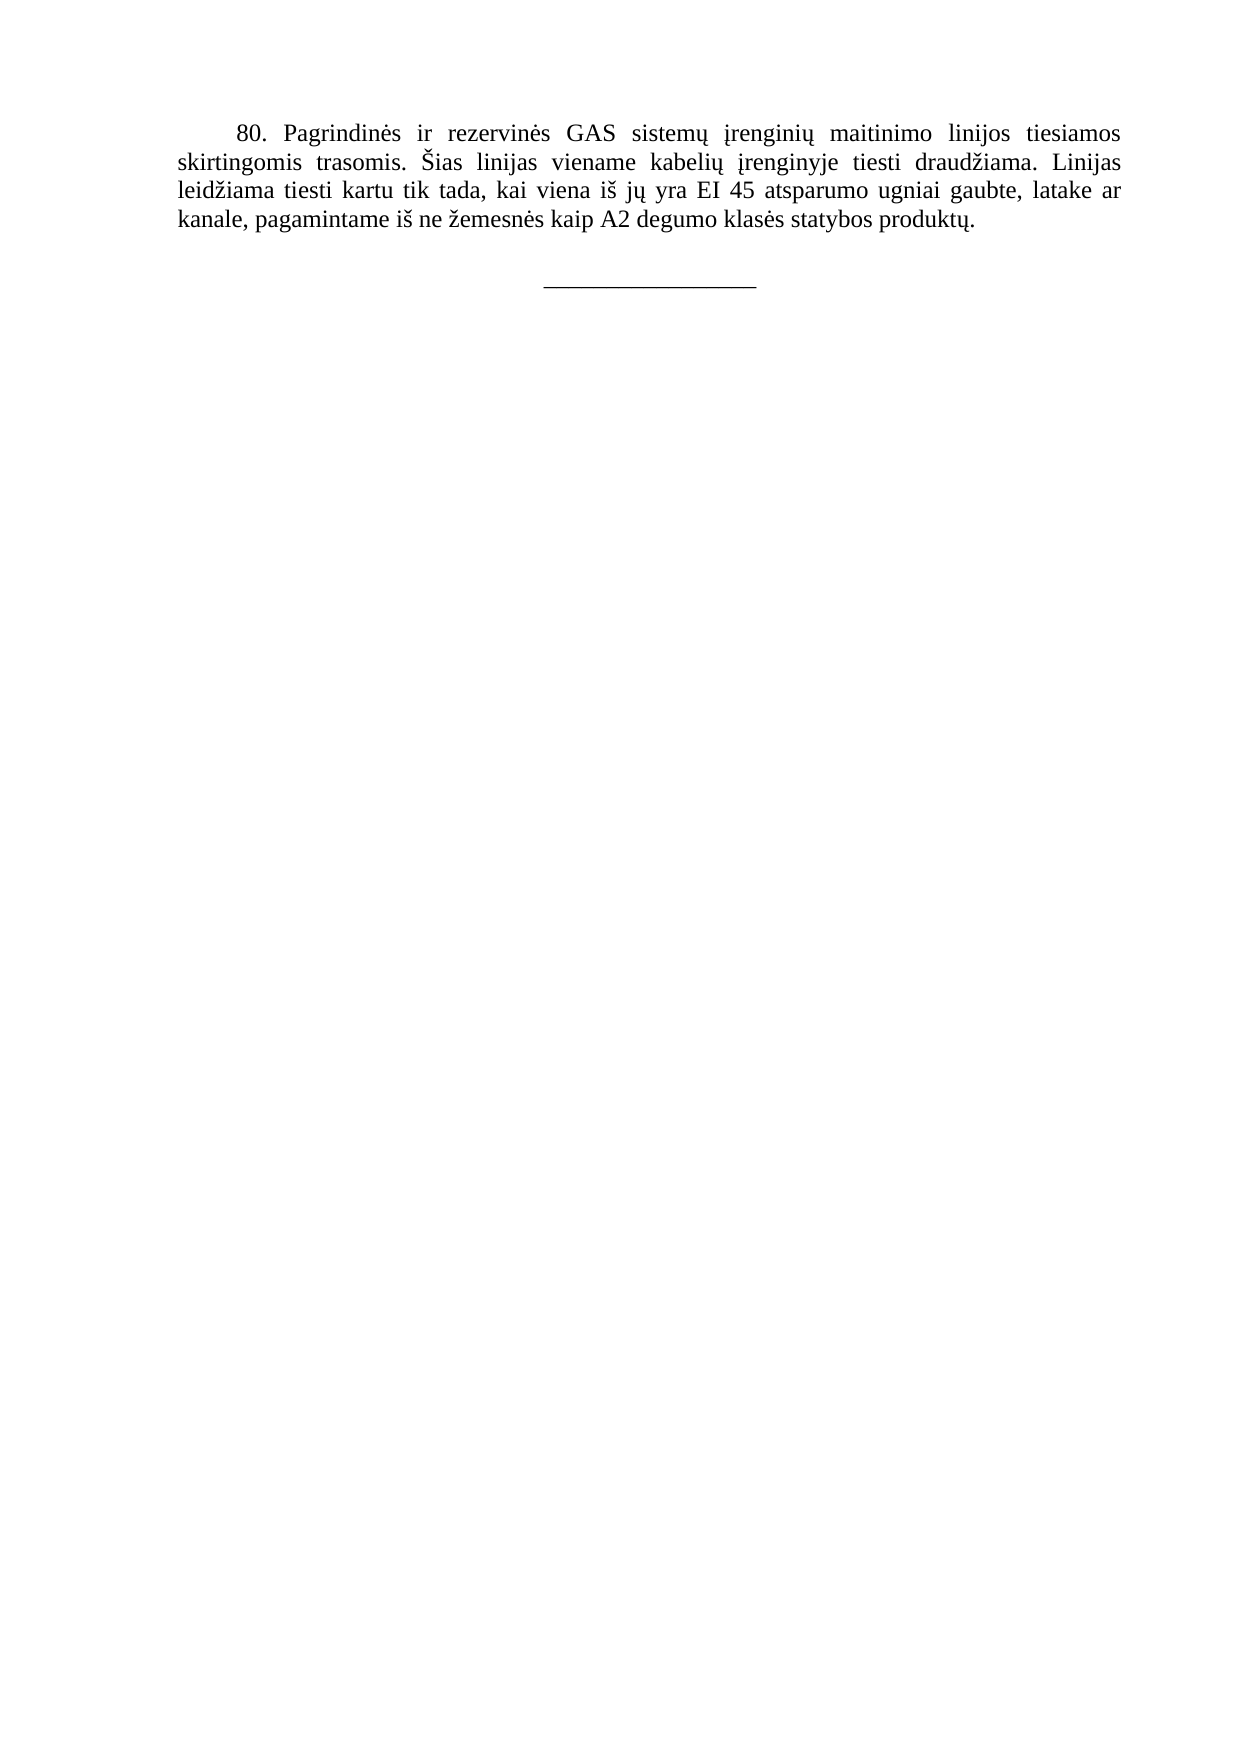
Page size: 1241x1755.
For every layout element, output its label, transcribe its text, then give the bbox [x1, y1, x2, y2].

text _________________ [177, 262, 1122, 291]
text 80. Pagrindinės ir rezervinės GAS sistemų įrenginių maitinimo linijos tiesiamos skirtingomis trasomis. Šias linijas viename kabelių įrenginyje tiesti draudžiama. Linijas leidžiama tiesti kartu tik tada, kai viena iš jų yra EI 45 atsparumo ugniai gaubte, latake ar kanale, pagamintame iš ne žemesnės kaip A2 degumo klasės statybos produktų. [177, 118, 1122, 233]
